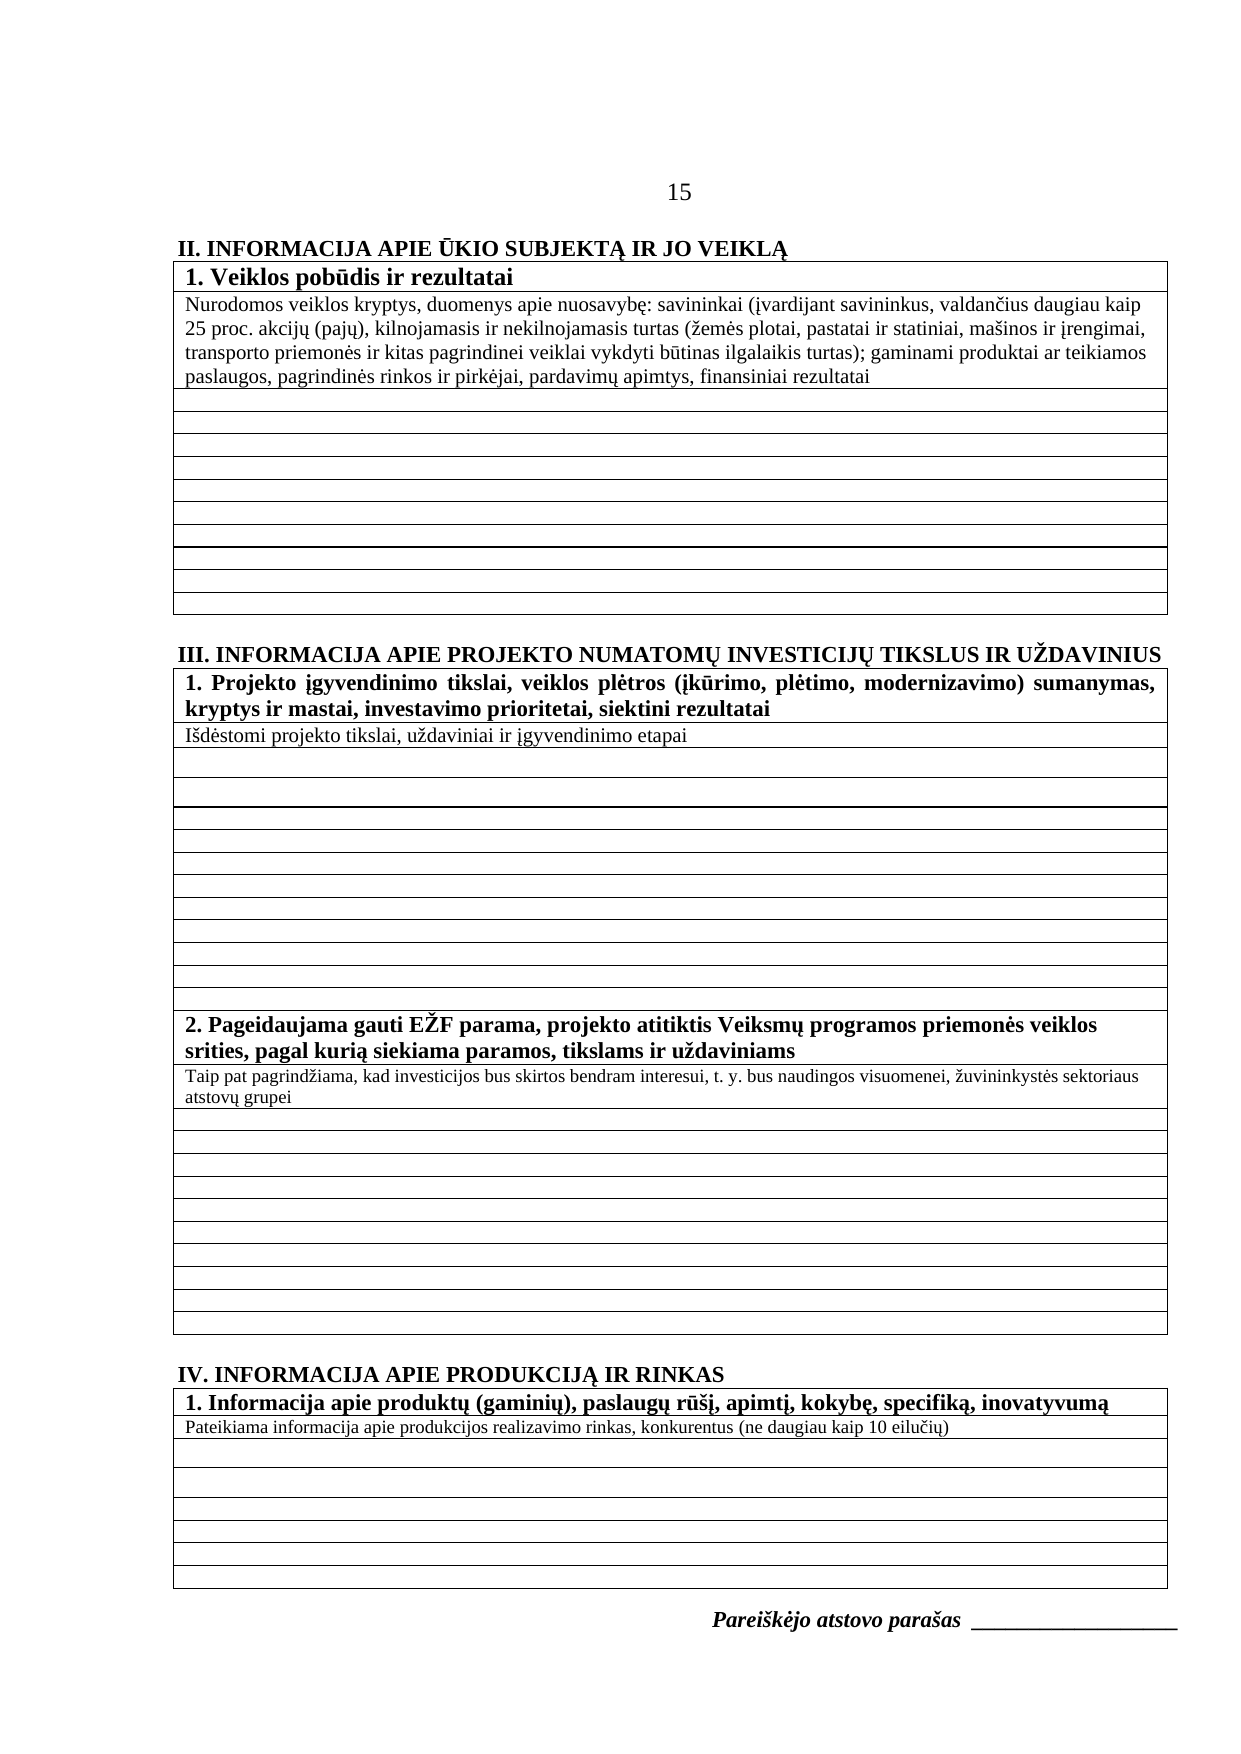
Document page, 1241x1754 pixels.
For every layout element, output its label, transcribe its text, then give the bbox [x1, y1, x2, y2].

table_cell [174, 1566, 1167, 1587]
table_cell [174, 1498, 1167, 1520]
table_cell [174, 748, 1167, 777]
table_header 1. Veiklos pobūdis ir rezultatai [174, 262, 1167, 291]
table_cell [174, 1290, 1167, 1311]
table_cell [174, 898, 1167, 919]
table_cell [174, 389, 1167, 411]
table_cell [174, 480, 1167, 501]
table_cell [174, 434, 1167, 456]
table_cell [174, 920, 1167, 942]
table_cell [174, 966, 1167, 987]
table_cell [174, 1468, 1167, 1497]
table_cell [174, 457, 1167, 478]
table_cell [174, 1222, 1167, 1243]
table_cell [174, 1109, 1167, 1130]
table_cell Taip pat pagrindžiama, kad investicijos bus skirtos bendram interesui, t. y. bus naudingos visuomenei, žuvininkystės sektoriaus atstovų grupei [174, 1065, 1167, 1108]
table_cell [174, 853, 1167, 874]
table_cell [174, 1267, 1167, 1288]
table_cell [174, 943, 1167, 964]
table_cell [174, 875, 1167, 897]
table_cell [174, 1244, 1167, 1266]
table_cell [174, 1131, 1167, 1153]
table_cell [174, 1312, 1167, 1334]
table_cell [174, 1543, 1167, 1565]
table_cell [174, 593, 1167, 614]
text II. INFORMACIJA APIE ŪKIO SUBJEKTĄ IR JO VEIKLĄ [177, 235, 1181, 261]
table_header 1. Projekto įgyvendinimo tikslai, veiklos plėtros (įkūrimo, plėtimo, modernizavimo) sumanymas, kryptys ir mastai, investavimo prioritetai, siektini rezultatai [174, 669, 1167, 722]
table_cell 2. Pageidaujama gauti EŽF parama, projekto atitiktis Veiksmų programos priemonės veiklos srities, pagal kurią siekiama paramos, tikslams ir uždaviniams [174, 1011, 1167, 1063]
table_cell [174, 830, 1167, 852]
table_cell [174, 502, 1167, 524]
table_cell [174, 570, 1167, 592]
table_cell [174, 1177, 1167, 1198]
table_cell [174, 1199, 1167, 1221]
table_cell [174, 778, 1167, 806]
text III. INFORMACIJA APIE PROJEKTO NUMATOMŲ INVESTICIJŲ TIKSLUS IR UŽDAVINIUS [177, 642, 1181, 668]
text IV. INFORMACIJA APIE PRODUKCIJĄ IR RINKAS [177, 1361, 1181, 1387]
table_cell [174, 525, 1167, 546]
table_cell [174, 1154, 1167, 1176]
table_cell Išdėstomi projekto tikslai, uždaviniai ir įgyvendinimo etapai [174, 723, 1167, 747]
table_cell [174, 808, 1167, 829]
table_header 1. Informacija apie produktų (gaminių), paslaugų rūšį, apimtį, kokybę, specifiką, inovatyvumą [174, 1389, 1167, 1415]
table_cell Pateikiama informacija apie produkcijos realizavimo rinkas, konkurentus (ne daugiau kaip 10 eilučių) [174, 1416, 1167, 1437]
table_cell Nurodomos veiklos kryptys, duomenys apie nuosavybę: savininkai (įvardijant savininkus, valdančius daugiau kaip 25 proc. akcijų (pajų), kilnojamasis ir nekilnojamasis turtas (žemės plotai, pastatai ir statiniai, mašinos ir įrengimai, transporto priemonės ir kitas pagrindinei veiklai vykdyti būtinas ilgalaikis turtas); gaminami produktai ar teikiamos paslaugos, pagrindinės rinkos ir pirkėjai, pardavimų apimtys, finansiniai rezultatai [174, 292, 1167, 388]
table_cell [174, 988, 1167, 1010]
table_cell [174, 1439, 1167, 1467]
table_cell [174, 1521, 1167, 1542]
table_cell [174, 412, 1167, 433]
table_cell [174, 548, 1167, 569]
